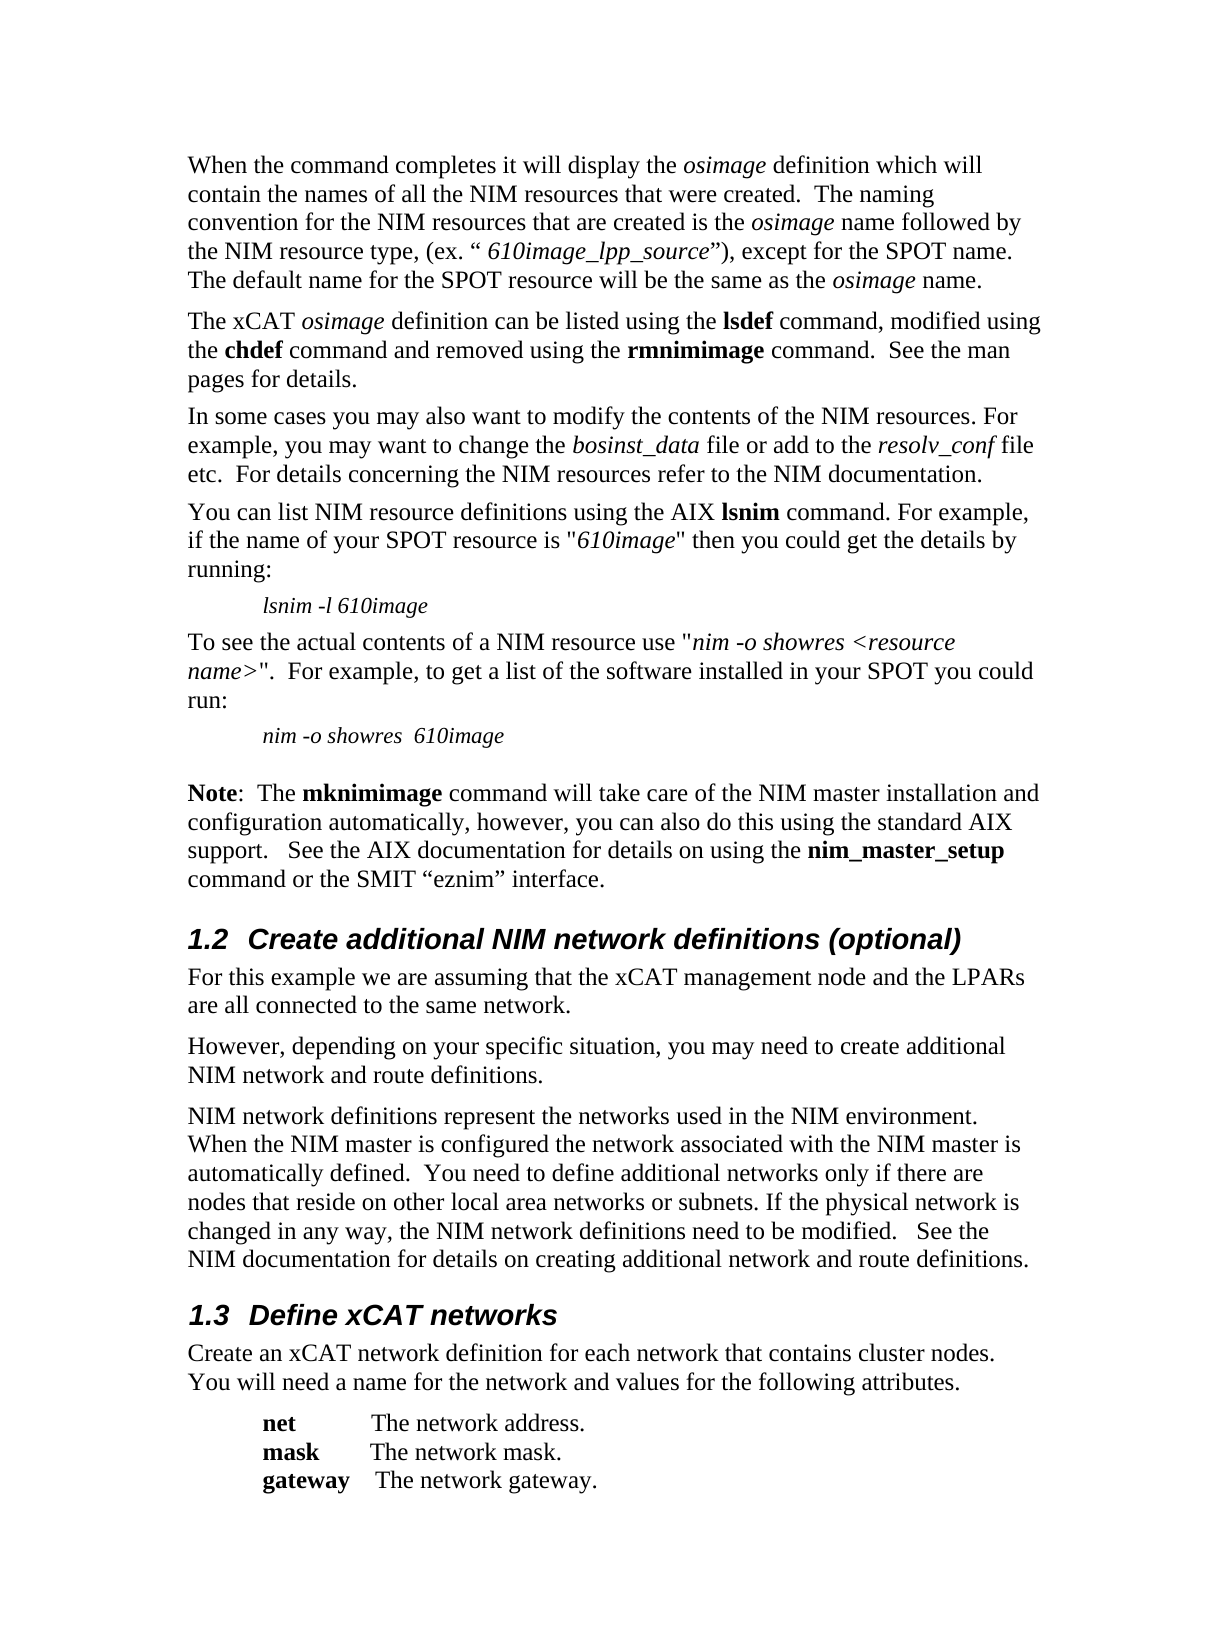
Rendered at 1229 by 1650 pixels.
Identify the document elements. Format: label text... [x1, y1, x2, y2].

text mask The network mask. [187, 1437, 1041, 1466]
text When the command completes it will display the osimage definition which will contain the names of all the NIM resources that were created. The naming convention for the NIM resources that are created is the osimage name followed by the NIM resource type, (ex. “ 610image_lpp_source”), except for the SPOT name. The default name for the SPOT resource will be the same as the osimage name. [187, 150, 1041, 294]
subtitle Create additional NIM network definitions (optional) [187, 922, 1041, 956]
text lsnim -l 610image [187, 592, 1041, 618]
text To see the actual contents of a NIM resource use "nim -o showres <resource name>". For example, to get a list of the software installed in your SPOT you could run: [187, 627, 1041, 713]
text The xCAT osimage definition can be listed using the lsdef command, modified using the chdef command and removed using the rmnimimage command. See the man pages for details. [187, 306, 1041, 392]
text You can list NIM resource definitions using the AIX lsnim command. For example, if the name of your SPOT resource is "610image" then you could get the details by running: [187, 497, 1041, 583]
text gateway The network gateway. [187, 1466, 1041, 1494]
text nim -o showres 610image [187, 722, 1041, 749]
text In some cases you may also want to modify the contents of the NIM resources. For example, you may want to change the bosinst_data file or add to the resolv_conf file etc. For details concerning the NIM resources refer to the NIM documentation. [187, 401, 1041, 488]
text NIM network definitions represent the networks used in the NIM environment. When the NIM master is configured the network associated with the NIM master is automatically defined. You need to define additional networks only if there are nodes that reside on other local area networks or subnets. If the physical network is changed in any way, the NIM network definitions need to be modified. See the NIM documentation for details on creating additional network and route definitions. [187, 1101, 1041, 1273]
text Note: The mknimimage command will take care of the NIM master installation and configuration automatically, however, you can also do this using the standard AIX support. See the AIX documentation for details on using the nim_master_setup command or the SMIT “eznim” interface. [187, 778, 1041, 893]
text However, depending on your specific situation, you may need to create additional NIM network and route definitions. [187, 1031, 1041, 1089]
subtitle Define xCAT networks [189, 1298, 1041, 1332]
text Create an xCAT network definition for each network that contains cluster nodes. You will need a name for the network and values for the following attributes. [187, 1338, 1041, 1396]
text For this example we are assuming that the xCAT management node and the LPARs are all connected to the same network. [187, 962, 1041, 1019]
text net The network address. [187, 1408, 1041, 1437]
